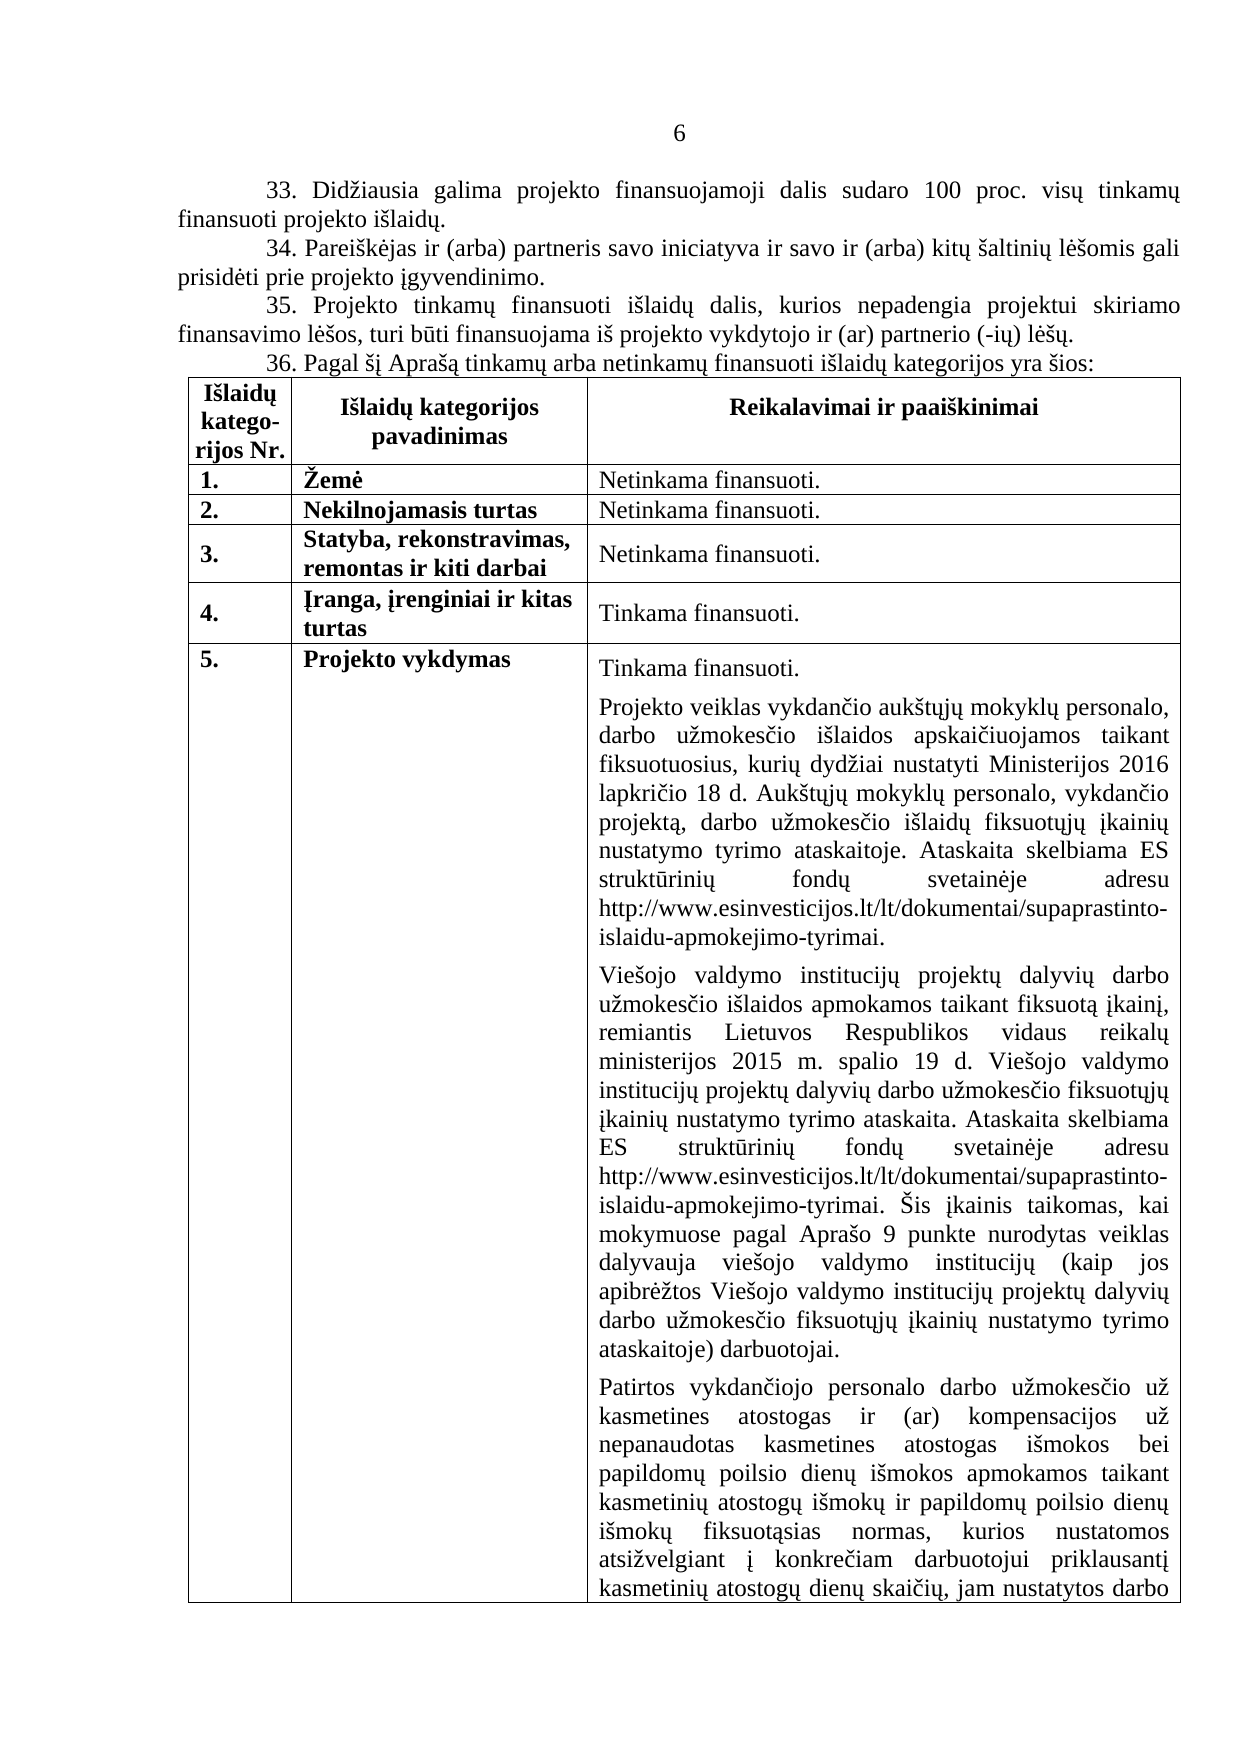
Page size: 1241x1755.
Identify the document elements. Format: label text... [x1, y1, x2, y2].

table_cell 2. [189, 495, 291, 523]
table_cell Netinkama finansuoti. [588, 465, 1180, 494]
table_cell Netinkama finansuoti. [588, 495, 1180, 523]
text 33. Didžiausia galima projekto finansuojamoji dalis sudaro 100 proc. visų tinkamų finansuoti projekto išlaidų. [177, 175, 1181, 233]
text 34. Pareiškėjas ir (arba) partneris savo iniciatyva ir savo ir (arba) kitų šaltinių lėšomis gali prisidėti prie projekto įgyvendinimo. [177, 233, 1181, 290]
table_header Išlaidų kategorijos pavadinimas [292, 378, 587, 464]
table_cell Netinkama finansuoti. [588, 525, 1180, 582]
table_header Išlaidų katego-rijos Nr. [189, 378, 291, 464]
table_cell Nekilnojamasis turtas [292, 495, 587, 523]
table_cell 4. [189, 583, 291, 643]
table_header Reikalavimai ir paaiškinimai [588, 378, 1180, 464]
table_cell 3. [189, 525, 291, 582]
text 36. Pagal šį Aprašą tinkamų arba netinkamų finansuoti išlaidų kategorijos yra šios: [177, 348, 1181, 377]
table_cell 1. [189, 465, 291, 494]
table_cell Tinkama finansuoti. Projekto veiklas vykdančio aukštųjų mokyklų personalo, darbo užmokesčio išlaidos apskaičiuojamos taikant fiksuotuosius, kurių dydžiai nustatyti Ministerijos 2016 lapkričio 18 d. Aukštųjų mokyklų personalo, vykdančio projektą, darbo užmokesčio išlaidų fiksuotųjų įkainių nustatymo tyrimo ataskaitoje. Ataskaita skelbiama ES struktūrinių fondų svetainėje adresu http://www.esinvesticijos.lt/lt/dokumentai/supaprastinto-islaidu-apmokejimo-tyrimai. Viešojo valdymo institucijų projektų dalyvių darbo užmokesčio išlaidos apmokamos taikant fiksuotą įkainį, remiantis Lietuvos Respublikos vidaus reikalų ministerijos 2015 m. spalio 19 d. Viešojo valdymo institucijų projektų dalyvių darbo užmokesčio fiksuotųjų įkainių nustatymo tyrimo ataskaita. Ataskaita skelbiama ES struktūrinių fondų svetainėje adresu http://www.esinvesticijos.lt/lt/dokumentai/supaprastinto-islaidu-apmokejimo-tyrimai. Šis įkainis taikomas, kai mokymuose pagal Aprašo 9 punkte nurodytas veiklas dalyvauja viešojo valdymo institucijų (kaip jos apibrėžtos Viešojo valdymo institucijų projektų dalyvių darbo užmokesčio fiksuotųjų įkainių nustatymo tyrimo ataskaitoje) darbuotojai. Patirtos vykdančiojo personalo darbo užmokesčio už kasmetines atostogas ir (ar) kompensacijos už nepanaudotas kasmetines atostogas išmokos bei papildomų poilsio dienų išmokos apmokamos taikant kasmetinių atostogų išmokų ir papildomų poilsio dienų išmokų fiksuotąsias normas, kurios nustatomos atsižvelgiant į konkrečiam darbuotojui priklausantį kasmetinių atostogų dienų skaičių, jam nustatytos darbo [588, 644, 1180, 1602]
table_cell Projekto vykdymas [292, 644, 587, 1602]
table_cell 5. [189, 644, 291, 1602]
table_cell Žemė [292, 465, 587, 494]
table_cell Statyba, rekonstravimas, remontas ir kiti darbai [292, 525, 587, 582]
text 35. Projekto tinkamų finansuoti išlaidų dalis, kurios nepadengia projektui skiriamo finansavimo lėšos, turi būti finansuojama iš projekto vykdytojo ir (ar) partnerio (-ių) lėšų. [177, 290, 1181, 348]
table_cell Tinkama finansuoti. [588, 583, 1180, 643]
table_cell Įranga, įrenginiai ir kitas turtas [292, 583, 587, 643]
